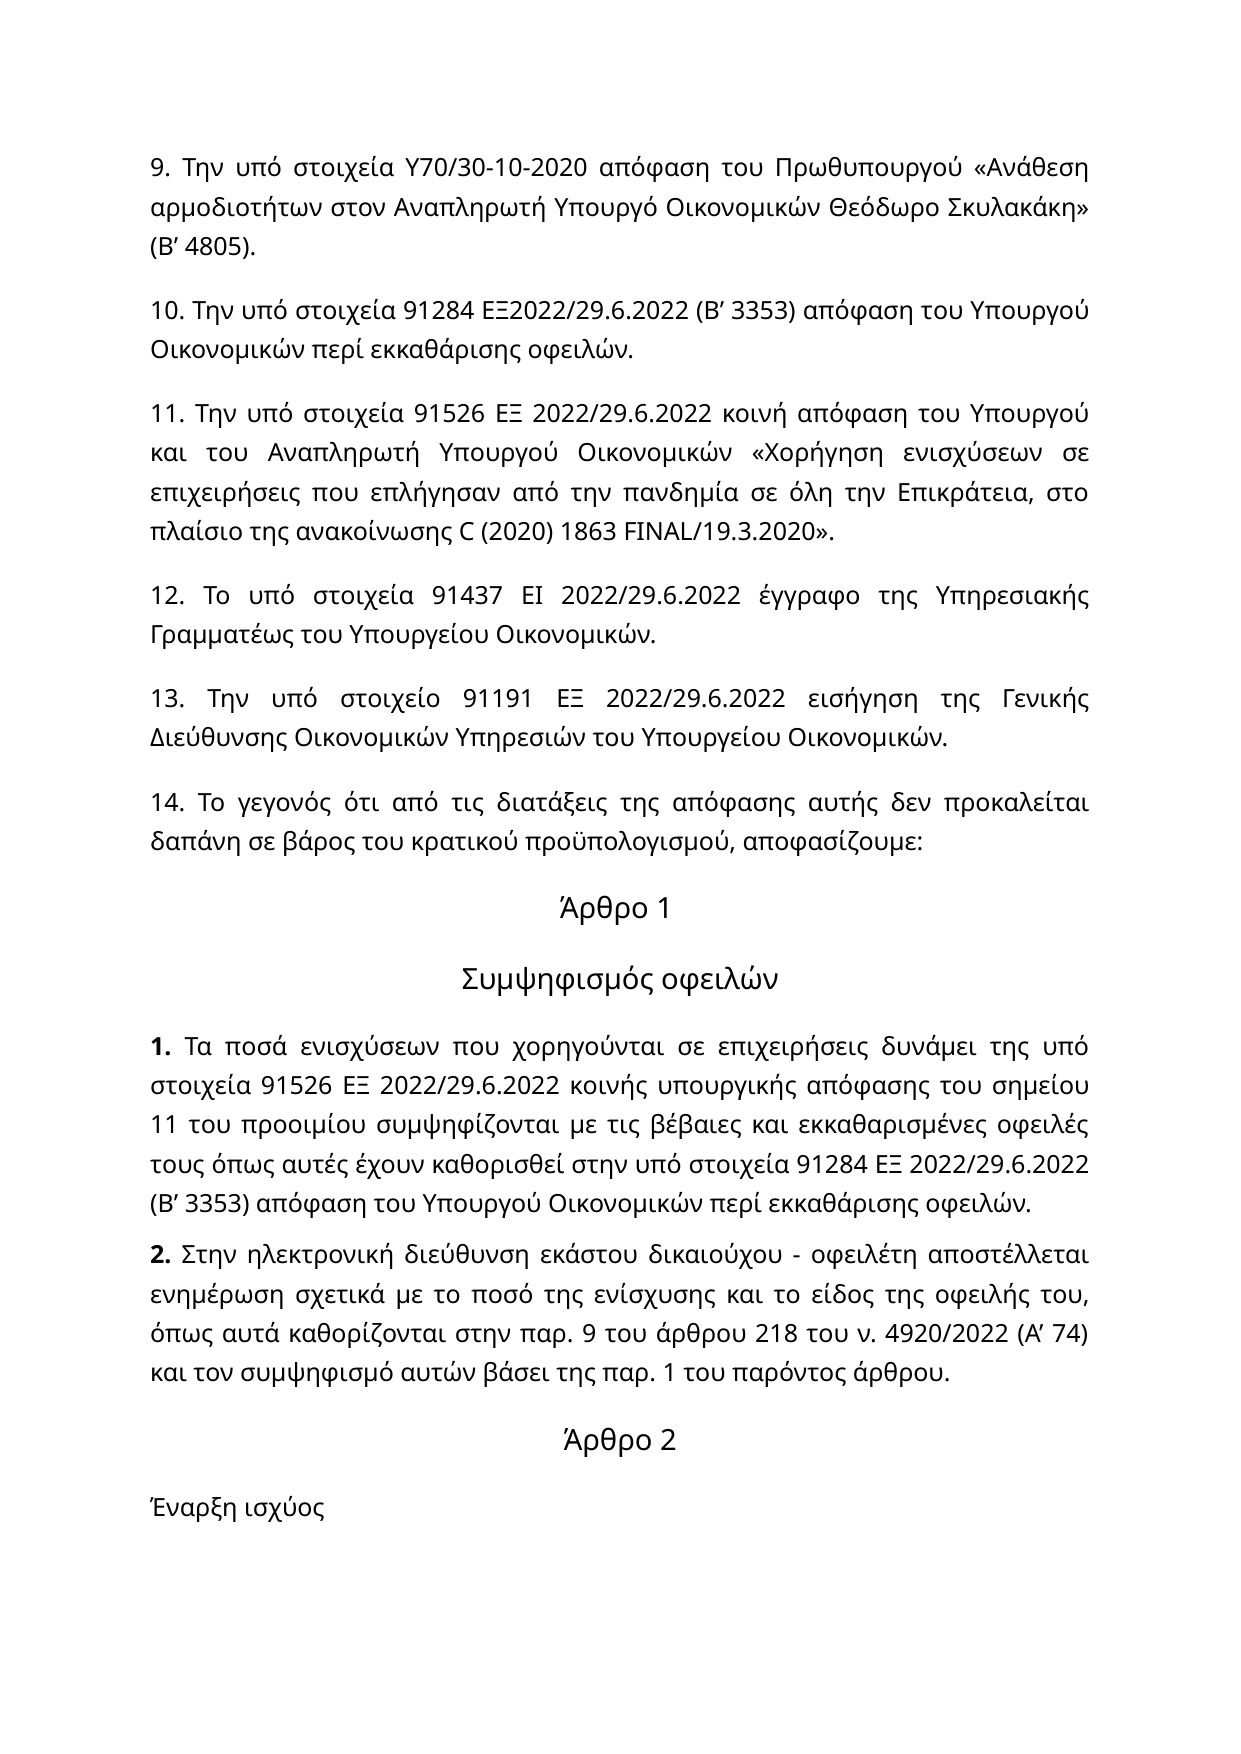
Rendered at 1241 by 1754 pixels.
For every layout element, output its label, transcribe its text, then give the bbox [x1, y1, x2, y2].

text 12. Το υπό στοιχεία 91437 ΕΙ 2022/29.6.2022 έγγραφο της Υπηρεσιακής Γραμματέως του Υπουργείου Οικονομικών. [150, 577, 1090, 651]
text 13. Την υπό στοιχείο 91191 ΕΞ 2022/29.6.2022 εισήγηση της Γενικής Διεύθυνσης Οικονομικών Υπηρεσιών του Υπουργείου Οικονομικών. [150, 681, 1090, 754]
text 1. Τα ποσά ενισχύσεων που χορηγούνται σε επιχειρήσεις δυνάμει της υπό στοιχεία 91526 ΕΞ 2022/29.6.2022 κοινής υπουργικής απόφασης του σημείου 11 του προοιμίου συμψηφίζονται με τις βέβαιες και εκκαθαρισμένες οφειλές τους όπως αυτές έχουν καθορισθεί στην υπό στοιχεία 91284 ΕΞ 2022/29.6.2022 (Β’ 3353) απόφαση του Υπουργού Οικονομικών περί εκκαθάρισης οφειλών. [150, 1029, 1090, 1219]
subtitle Άρθρο 1 [150, 887, 1090, 927]
text 2. Στην ηλεκτρονική διεύθυνση εκάστου δικαιούχου - οφειλέτη αποστέλλεται ενημέρωση σχετικά με το ποσό της ενίσχυσης και το είδος της οφειλής του, όπως αυτά καθορίζονται στην παρ. 9 του άρθρου 218 του ν. 4920/2022 (Α’ 74) και τον συμψηφισμό αυτών βάσει της παρ. 1 του παρόντος άρθρου. [150, 1237, 1090, 1389]
text Έναρξη ισχύος [150, 1489, 1090, 1523]
text 10. Την υπό στοιχεία 91284 ΕΞ2022/29.6.2022 (Β’ 3353) απόφαση του Υπουργού Οικονομικών περί εκκαθάρισης οφειλών. [150, 292, 1090, 366]
subtitle Συμψηφισμός οφειλών [150, 958, 1090, 998]
text 14. Το γεγονός ότι από τις διατάξεις της απόφασης αυτής δεν προκαλείται δαπάνη σε βάρος του κρατικού προϋπολογισμού, αποφασίζουμε: [150, 784, 1090, 857]
text 9. Την υπό στοιχεία Υ70/30-10-2020 απόφαση του Πρωθυπουργού «Ανάθεση αρμοδιοτήτων στον Αναπληρωτή Υπουργό Οικονομικών Θεόδωρο Σκυλακάκη» (Β’ 4805). [150, 150, 1090, 262]
subtitle Άρθρο 2 [150, 1419, 1090, 1458]
text 11. Την υπό στοιχεία 91526 ΕΞ 2022/29.6.2022 κοινή απόφαση του Υπουργού και του Αναπληρωτή Υπουργού Οικονομικών «Χορήγηση ενισχύσεων σε επιχειρήσεις που επλήγησαν από την πανδημία σε όλη την Επικράτεια, στο πλαίσιο της ανακοίνωσης C (2020) 1863 FINAL/19.3.2020». [150, 396, 1090, 547]
